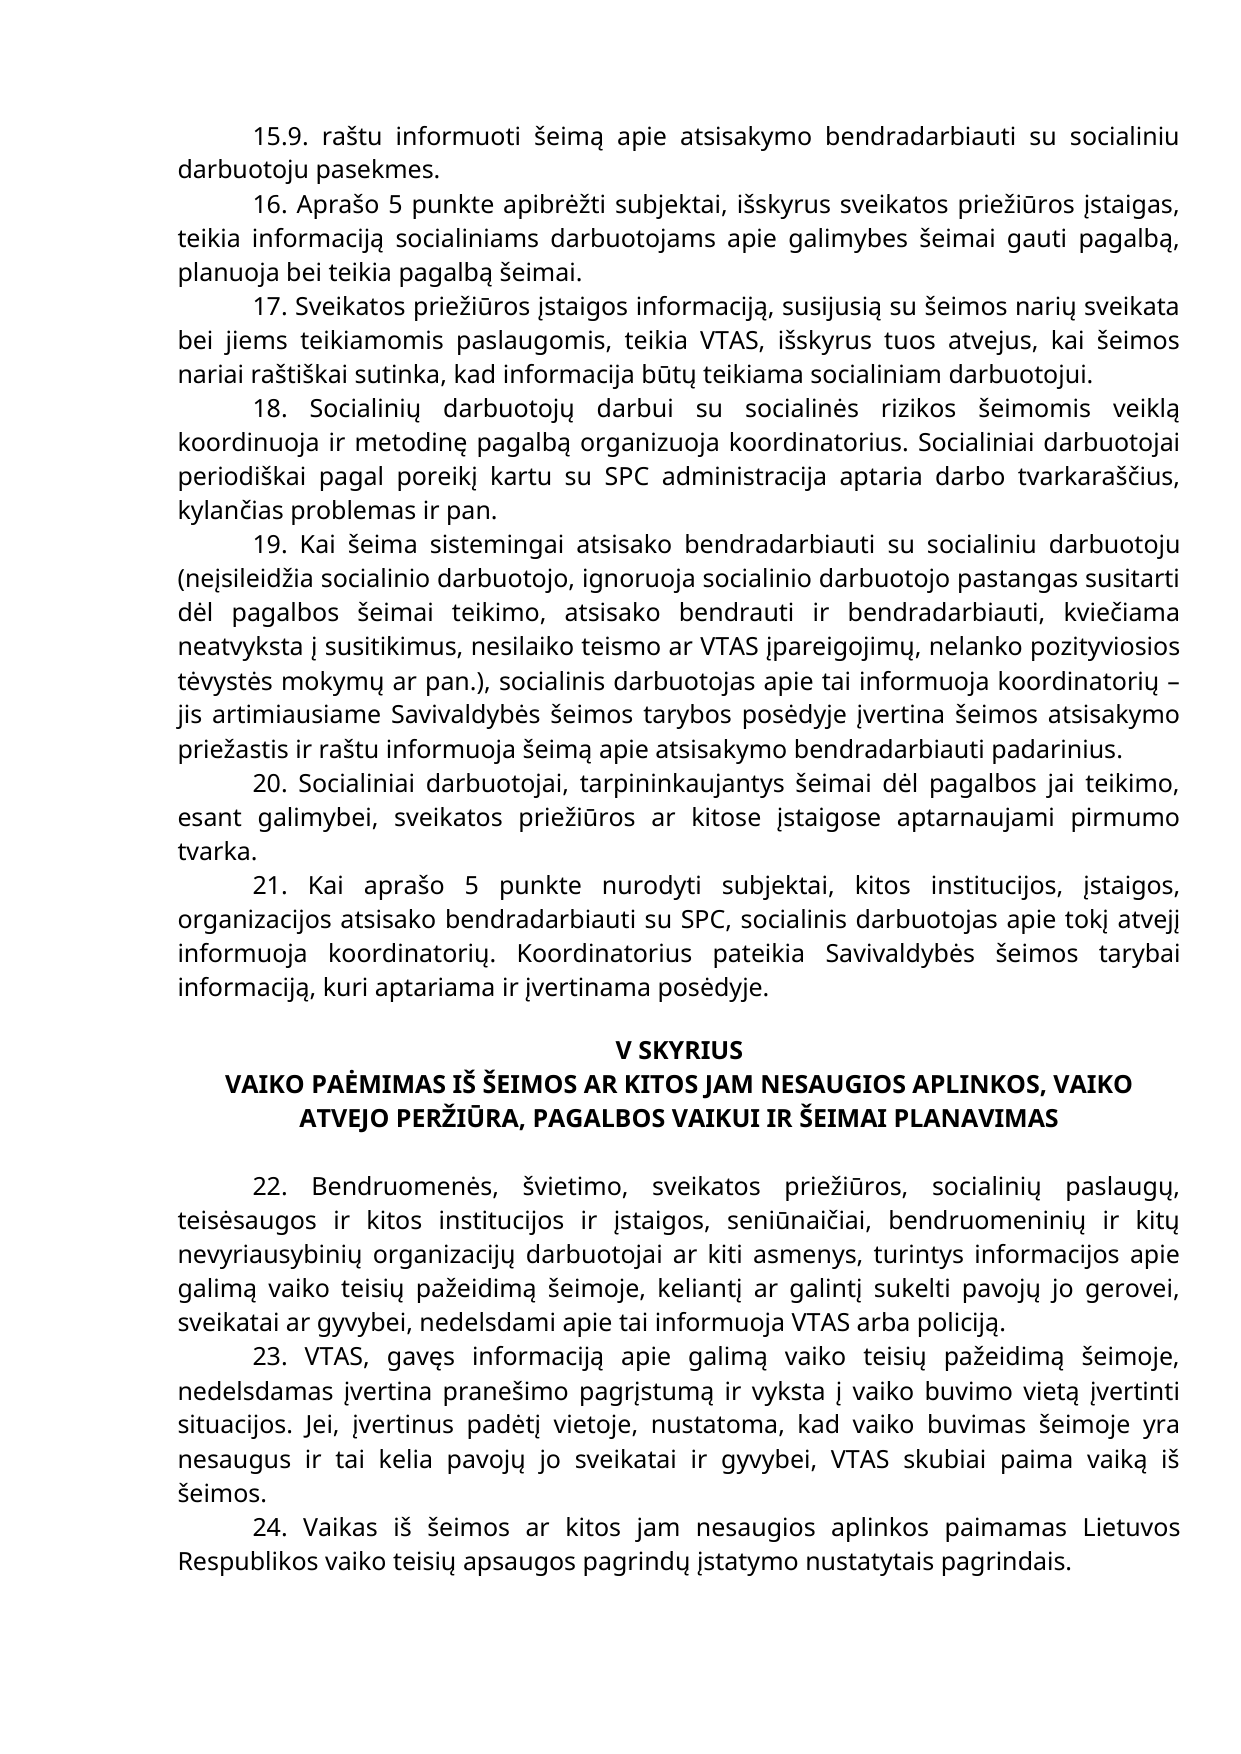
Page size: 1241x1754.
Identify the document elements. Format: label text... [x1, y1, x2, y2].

text 16. Aprašo 5 punkte apibrėžti subjektai, išskyrus sveikatos priežiūros įstaigas, teikia informaciją socialiniams darbuotojams apie galimybes šeimai gauti pagalbą, planuoja bei teikia pagalbą šeimai. [177, 186, 1181, 288]
text 19. Kai šeima sistemingai atsisako bendradarbiauti su socialiniu darbuotoju (neįsileidžia socialinio darbuotojo, ignoruoja socialinio darbuotojo pastangas susitarti dėl pagalbos šeimai teikimo, atsisako bendrauti ir bendradarbiauti, kviečiama neatvyksta į susitikimus, nesilaiko teismo ar VTAS įpareigojimų, nelanko pozityviosios tėvystės mokymų ar pan.), socialinis darbuotojas apie tai informuoja koordinatorių – jis artimiausiame Savivaldybės šeimos tarybos posėdyje įvertina šeimos atsisakymo priežastis ir raštu informuoja šeimą apie atsisakymo bendradarbiauti padarinius. [177, 527, 1181, 765]
text 23. VTAS, gavęs informaciją apie galimą vaiko teisių pažeidimą šeimoje, nedelsdamas įvertina pranešimo pagrįstumą ir vyksta į vaiko buvimo vietą įvertinti situacijos. Jei, įvertinus padėtį vietoje, nustatoma, kad vaiko buvimas šeimoje yra nesaugus ir tai kelia pavojų jo sveikatai ir gyvybei, VTAS skubiai paima vaiką iš šeimos. [177, 1339, 1181, 1509]
text 24. Vaikas iš šeimos ar kitos jam nesaugios aplinkos paimamas Lietuvos Respublikos vaiko teisių apsaugos pagrindų įstatymo nustatytais pagrindais. [177, 1509, 1181, 1577]
text 17. Sveikatos priežiūros įstaigos informaciją, susijusią su šeimos narių sveikata bei jiems teikiamomis paslaugomis, teikia VTAS, išskyrus tuos atvejus, kai šeimos nariai raštiškai sutinka, kad informacija būtų teikiama socialiniam darbuotojui. [177, 288, 1181, 391]
text 20. Socialiniai darbuotojai, tarpininkaujantys šeimai dėl pagalbos jai teikimo, esant galimybei, sveikatos priežiūros ar kitose įstaigose aptarnaujami pirmumo tvarka. [177, 765, 1181, 867]
text V SKYRIUS [177, 1032, 1181, 1067]
text VAIKO PAĖMIMAS IŠ ŠEIMOS AR KITOS JAM NESAUGIOS APLINKOS, VAIKO ATVEJO PERŽIŪRA, PAGALBOS VAIKUI IR ŠEIMAI PLANAVIMAS [177, 1067, 1181, 1135]
text 22. Bendruomenės, švietimo, sveikatos priežiūros, socialinių paslaugų, teisėsaugos ir kitos institucijos ir įstaigos, seniūnaičiai, bendruomeninių ir kitų nevyriausybinių organizacijų darbuotojai ar kiti asmenys, turintys informacijos apie galimą vaiko teisių pažeidimą šeimoje, keliantį ar galintį sukelti pavojų jo gerovei, sveikatai ar gyvybei, nedelsdami apie tai informuoja VTAS arba policiją. [177, 1169, 1181, 1339]
text 21. Kai aprašo 5 punkte nurodyti subjektai, kitos institucijos, įstaigos, organizacijos atsisako bendradarbiauti su SPC, socialinis darbuotojas apie tokį atvejį informuoja koordinatorių. Koordinatorius pateikia Savivaldybės šeimos tarybai informaciją, kuri aptariama ir įvertinama posėdyje. [177, 867, 1181, 1004]
text 18. Socialinių darbuotojų darbui su socialinės rizikos šeimomis veiklą koordinuoja ir metodinę pagalbą organizuoja koordinatorius. Socialiniai darbuotojai periodiškai pagal poreikį kartu su SPC administracija aptaria darbo tvarkaraščius, kylančias problemas ir pan. [177, 391, 1181, 527]
text 15.9. raštu informuoti šeimą apie atsisakymo bendradarbiauti su socialiniu darbuotoju pasekmes. [177, 118, 1181, 186]
